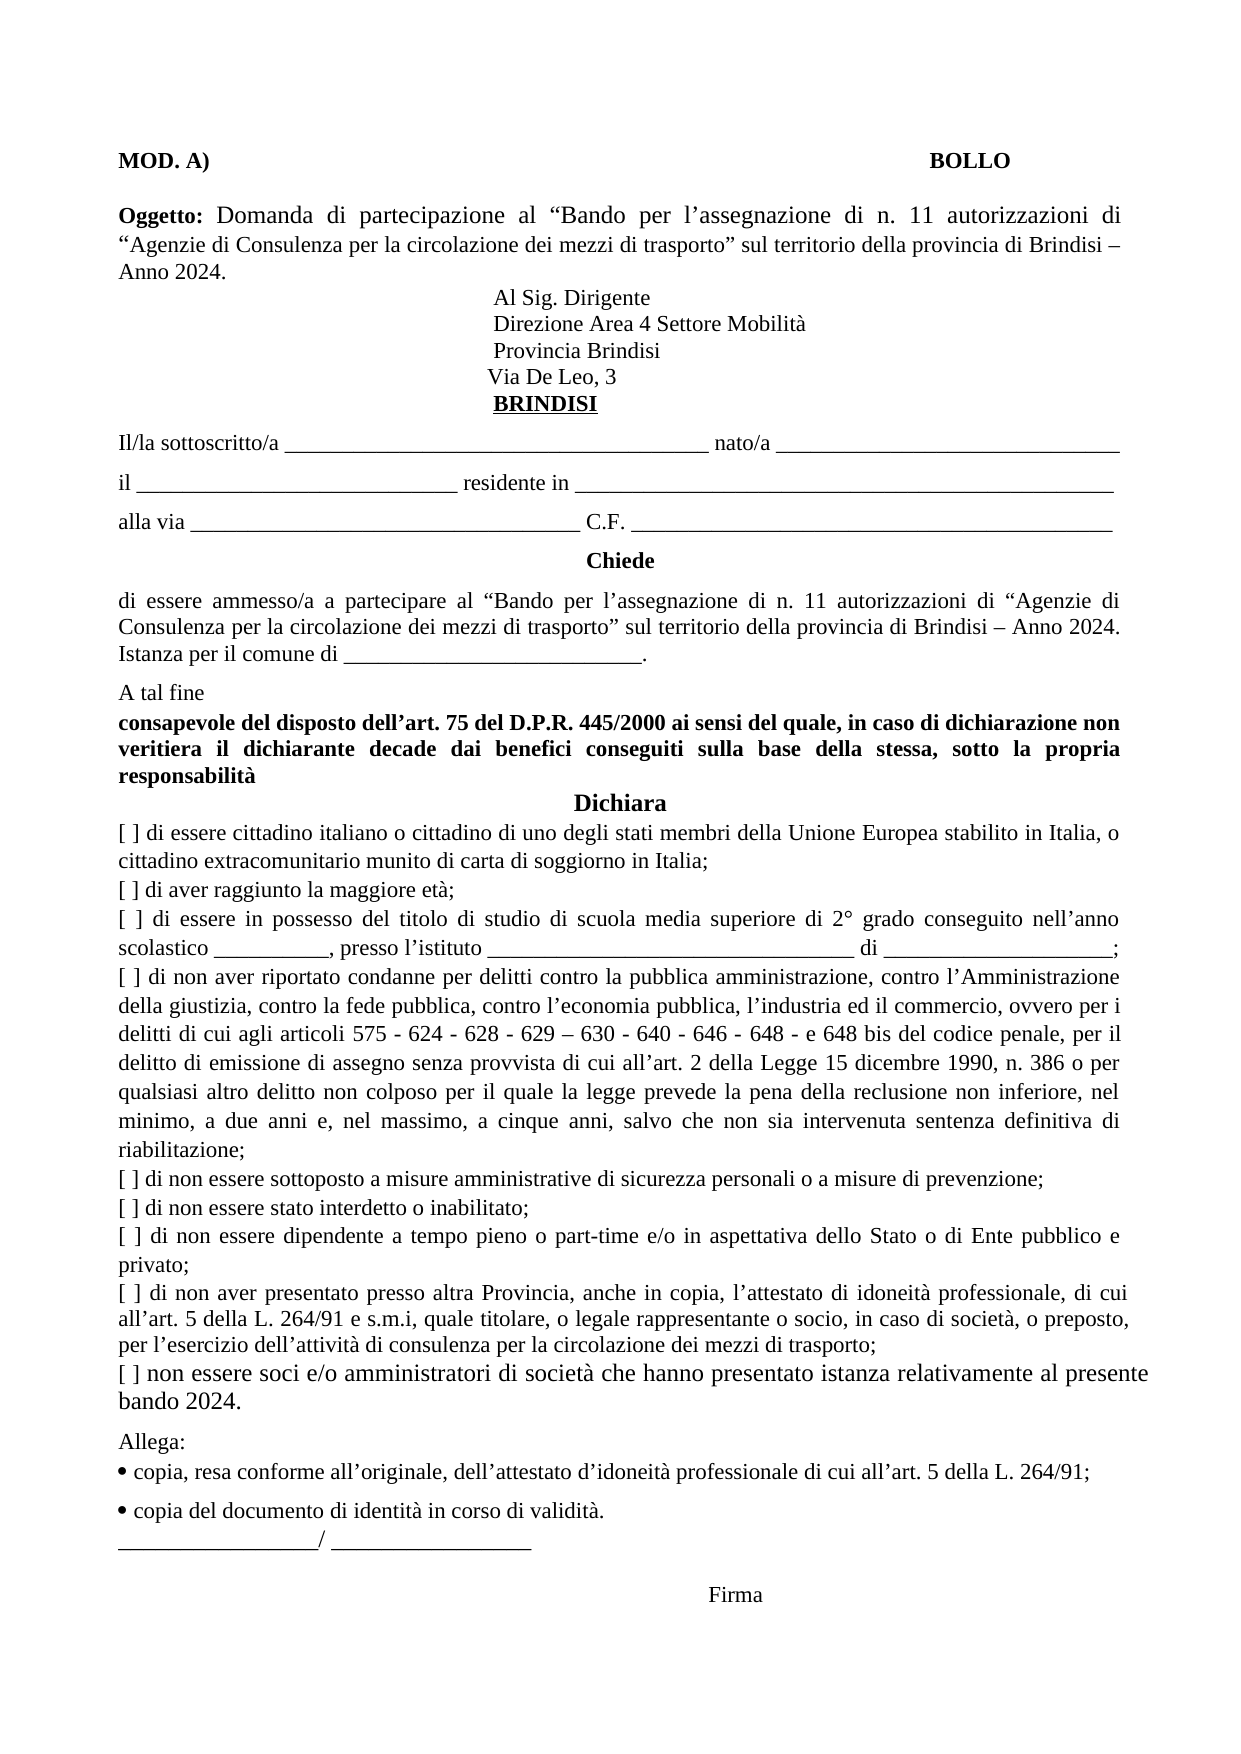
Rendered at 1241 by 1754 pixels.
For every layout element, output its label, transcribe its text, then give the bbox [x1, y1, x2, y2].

text ________________/ ________________ [118, 1524, 1122, 1553]
text Via De Leo, 3 [118, 363, 1122, 389]
text Il/la sottoscritto/a _____________________________________ nato/a ______________________________ [118, 429, 1122, 455]
text Provincia Brindisi [493, 337, 1122, 363]
text [ ] di non aver riportato condanne per delitti contro la pubblica amministrazione, contro l’Amministrazione della giustizia, contro la fede pubblica, contro l’economia pubblica, l’industria ed il commercio, ovvero per i delitti di cui agli articoli 575 - 624 - 628 - 629 – 630 - 640 - 646 - 648 - e 648 bis del codice penale, per il delitto di emissione di assegno senza provvista di cui all’art. 2 della Legge 15 dicembre 1990, n. 386 o per qualsiasi altro delitto non colposo per il quale la legge prevede la pena della reclusione non inferiore, nel minimo, a due anni e, nel massimo, a cinque anni, salvo che non sia intervenuta sentenza definitiva di riabilitazione; [118, 961, 1122, 1163]
text · copia del documento di identità in corso di validità. [118, 1498, 1054, 1524]
text [ ] di essere in possesso del titolo di studio di scuola media superiore di 2° grado conseguito nell’anno scolastico __________, presso l’istituto ________________________________ di ____________________; [118, 903, 1122, 961]
text [ ] di non essere stato interdetto o inabilitato; [118, 1192, 1122, 1221]
text alla via __________________________________ C.F. __________________________________________ [118, 508, 1122, 534]
text [ ] di non essere dipendente a tempo pieno o part-time e/o in aspettativa dello Stato o di Ente pubblico e privato; [118, 1221, 1122, 1278]
text Direzione Area 4 Settore Mobilità [493, 311, 1122, 337]
text A tal fine [118, 666, 1122, 709]
text [ ] non essere soci e/o amministratori di società che hanno presentato istanza relativamente al presente bando 2024. [118, 1358, 1149, 1415]
text MOD. A) BOLLO [118, 148, 1122, 174]
text BRINDISI [493, 389, 1122, 416]
text Allega: [118, 1415, 1122, 1458]
text [ ] di essere cittadino italiano o cittadino di uno degli stati membri della Unione Europea stabilito in Italia, o cittadino extracomunitario munito di carta di soggiorno in Italia; [118, 817, 1122, 874]
text Al Sig. Dirigente [493, 284, 1122, 311]
text Chiede [118, 547, 1122, 574]
text il ____________________________ residente in _______________________________________________ [118, 468, 1122, 495]
text Oggetto: Domanda di partecipazione al “Bando per l’assegnazione di n. 11 autorizzazioni di “Agenzie di Consulenza per la circolazione dei mezzi di trasporto” sul territorio della provincia di Brindisi – Anno 2024. [118, 200, 1122, 284]
text di essere ammesso/a a partecipare al “Bando per l’assegnazione di n. 11 autorizzazioni di “Agenzie di Consulenza per la circolazione dei mezzi di trasporto” sul territorio della provincia di Brindisi – Anno 2024. Istanza per il comune di __________________________. [118, 587, 1122, 666]
text Dichiara [118, 788, 1122, 817]
text Firma [118, 1581, 1122, 1608]
text · copia, resa conforme all’originale, dell’attestato d’idoneità professionale di cui all’art. 5 della L. 264/91; [118, 1458, 1122, 1484]
text [ ] di non essere sottoposto a misure amministrative di sicurezza personali o a misure di prevenzione; [118, 1163, 1122, 1192]
text [ ] di aver raggiunto la maggiore età; [118, 874, 1122, 903]
text [ ] di non aver presentato presso altra Provincia, anche in copia, l’attestato di idoneità professionale, di cui all’art. 5 della L. 264/91 e s.m.i, quale titolare, o legale rappresentante o socio, in caso di società, o preposto, per l’esercizio dell’attività di consulenza per la circolazione dei mezzi di trasporto; [118, 1278, 1131, 1358]
text consapevole del disposto dell’art. 75 del D.P.R. 445/2000 ai sensi del quale, in caso di dichiarazione non veritiera il dichiarante decade dai benefici conseguiti sulla base della stessa, sotto la propria responsabilità [118, 709, 1122, 788]
